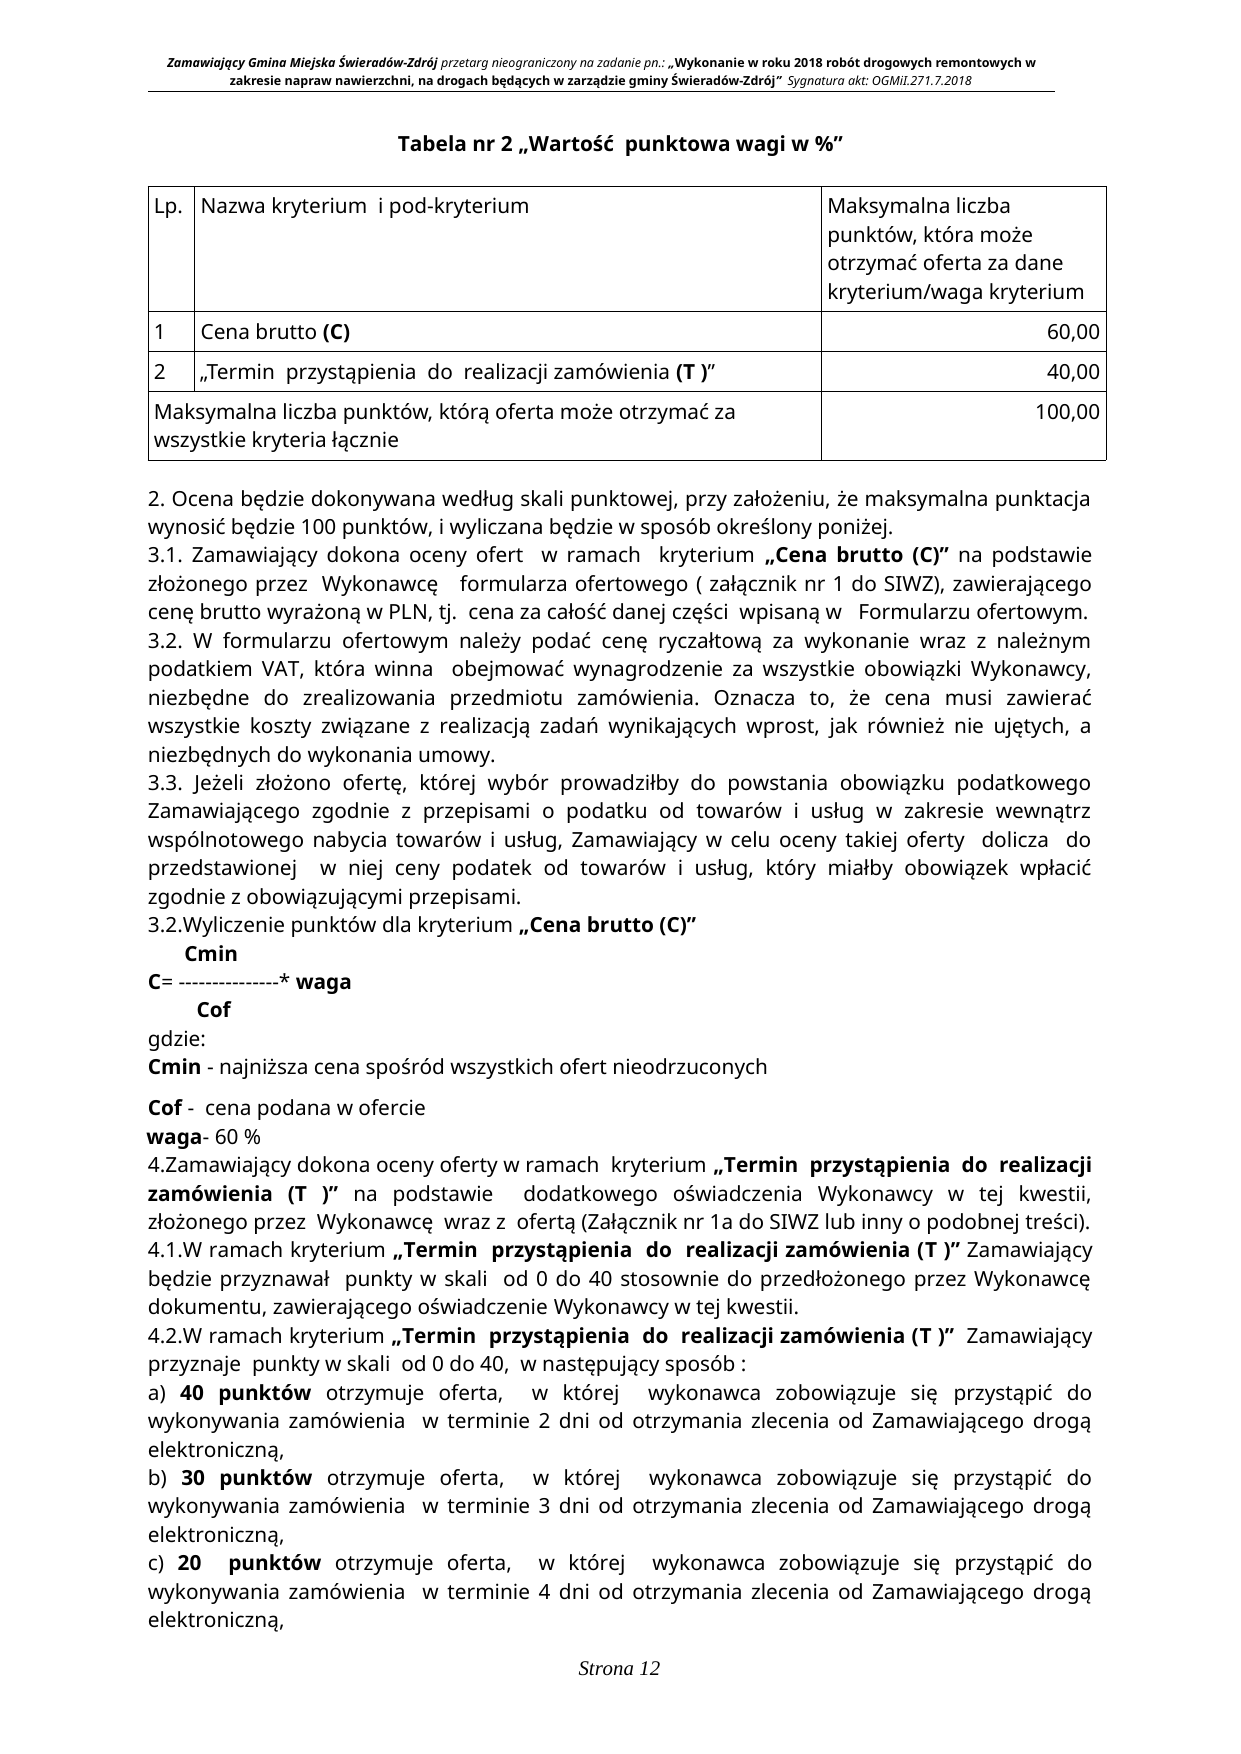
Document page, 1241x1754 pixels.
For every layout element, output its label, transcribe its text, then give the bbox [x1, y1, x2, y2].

text 3.2. W formularzu ofertowym należy podać cenę ryczałtową za wykonanie wraz z należnym podatkiem VAT, która winna obejmować wynagrodzenie za wszystkie obowiązki Wykonawcy, niezbędne do zrealizowania przedmiotu zamówienia. Oznacza to, że cena musi zawierać wszystkie koszty związane z realizacją zadań wynikających wprost, jak również nie ujętych, a niezbędnych do wykonania umowy. [148, 626, 1092, 768]
table_cell 60,00 [822, 312, 1106, 351]
text 2. Ocena będzie dokonywana według skali punktowej, przy założeniu, że maksymalna punktacja wynosić będzie 100 punktów, i wyliczana będzie w sposób określony poniżej. [148, 484, 1092, 541]
text 3.2.Wyliczenie punktów dla kryterium „Cena brutto (C)” [148, 910, 1092, 939]
text Cof - cena podana w ofercie [148, 1093, 1092, 1122]
text Cof [148, 996, 1092, 1024]
text 3.1. Zamawiający dokona oceny ofert w ramach kryterium „Cena brutto (C)” na podstawie złożonego przez Wykonawcę formularza ofertowego ( załącznik nr 1 do SIWZ), zawierającego cenę brutto wyrażoną w PLN, tj. cena za całość danej części wpisaną w Formularzu ofertowym. [148, 541, 1092, 626]
text a) 40 punktów otrzymuje oferta, w której wykonawca zobowiązuje się przystąpić do wykonywania zamówienia w terminie 2 dni od otrzymania zlecenia od Zamawiającego drogą elektroniczną, [148, 1378, 1092, 1463]
table_cell 1 [149, 312, 194, 351]
table_header Maksymalna liczba punktów, która może otrzymać oferta za dane kryterium/waga kryterium [822, 187, 1106, 311]
table_header Nazwa kryterium i pod-kryterium [195, 187, 821, 311]
text 4.Zamawiający dokona oceny oferty w ramach kryterium „Termin przystąpienia do realizacji zamówienia (T )” na podstawie dodatkowego oświadczenia Wykonawcy w tej kwestii, złożonego przez Wykonawcę wraz z ofertą (Załącznik nr 1a do SIWZ lub inny o podobnej treści). [148, 1150, 1092, 1236]
text 3.3. Jeżeli złożono ofertę, której wybór prowadziłby do powstania obowiązku podatkowego Zamawiającego zgodnie z przepisami o podatku od towarów i usług w zakresie wewnątrz wspólnotowego nabycia towarów i usług, Zamawiający w celu oceny takiej oferty dolicza do przedstawionej w niej ceny podatek od towarów i usług, który miałby obowiązek wpłacić zgodnie z obowiązującymi przepisami. [148, 768, 1092, 910]
text b) 30 punktów otrzymuje oferta, w której wykonawca zobowiązuje się przystąpić do wykonywania zamówienia w terminie 3 dni od otrzymania zlecenia od Zamawiającego drogą elektroniczną, [148, 1463, 1092, 1548]
table_cell Cena brutto (C) [195, 312, 821, 351]
text 4.2.W ramach kryterium „Termin przystąpienia do realizacji zamówienia (T )” Zamawiający przyznaje punkty w skali od 0 do 40, w następujący sposób : [148, 1321, 1092, 1378]
text Tabela nr 2 „Wartość punktowa wagi w %” [148, 129, 1092, 157]
table_cell Maksymalna liczba punktów, którą oferta może otrzymać za wszystkie kryteria łącznie [149, 392, 821, 459]
text Cmin - najniższa cena spośród wszystkich ofert nieodrzuconych [148, 1052, 1092, 1081]
table_cell 100,00 [822, 392, 1106, 459]
text C= ---------------* waga [148, 967, 1092, 996]
table_cell „Termin przystąpienia do realizacji zamówienia (T )” [195, 352, 821, 391]
text Cmin [146, 939, 1092, 967]
table_cell 2 [149, 352, 194, 391]
table_cell 40,00 [822, 352, 1106, 391]
text 4.1.W ramach kryterium „Termin przystąpienia do realizacji zamówienia (T )” Zamawiający będzie przyznawał punkty w skali od 0 do 40 stosownie do przedłożonego przez Wykonawcę dokumentu, zawierającego oświadczenie Wykonawcy w tej kwestii. [148, 1236, 1092, 1321]
table_header Lp. [149, 187, 194, 311]
text gdzie: [148, 1024, 1092, 1052]
text c) 20 punktów otrzymuje oferta, w której wykonawca zobowiązuje się przystąpić do wykonywania zamówienia w terminie 4 dni od otrzymania zlecenia od Zamawiającego drogą elektroniczną, [148, 1548, 1092, 1634]
text waga- 60 % [146, 1122, 1092, 1150]
